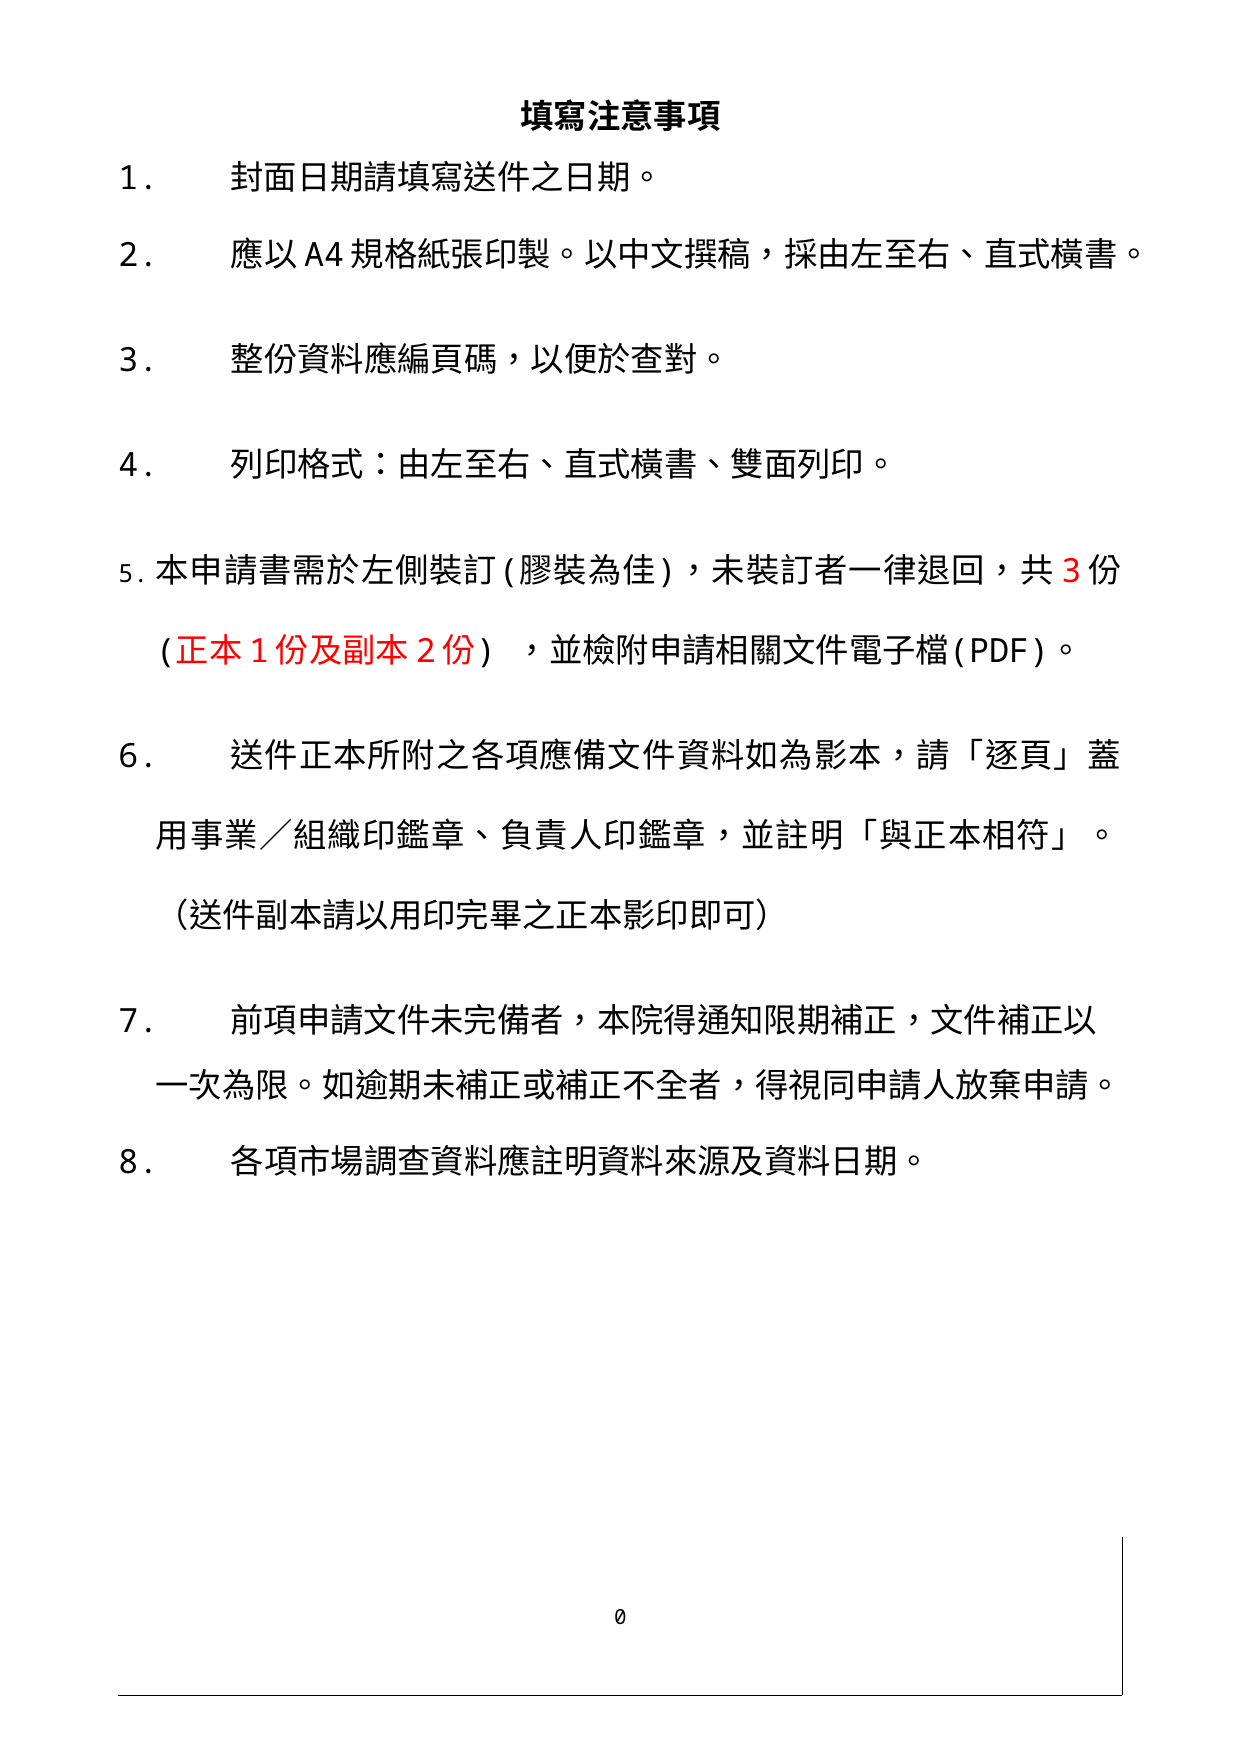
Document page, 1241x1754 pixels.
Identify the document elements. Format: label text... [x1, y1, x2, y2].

list 送件正本所附之各項應備文件資料如為影本，請「逐頁」蓋用事業／組織印鑑章、負責人印鑑章，並註明「與正本相符」。（送件副本請以用印完畢之正本影印即可） [118, 729, 1122, 937]
list 封面日期請填寫送件之日期。 [118, 151, 1122, 199]
list 各項市場調查資料應註明資料來源及資料日期。 [118, 1135, 1122, 1183]
list 前項申請文件未完備者，本院得通知限期補正，文件補正以一次為限。如逾期未補正或補正不全者，得視同申請人放棄申請。 [118, 994, 1122, 1107]
list 應以A4規格紙張印製。以中文撰稿，採由左至右、直式橫書。 [118, 227, 1122, 276]
list 本申請書需於左側裝訂(膠裝為佳)，未裝訂者一律退回，共3份(正本1份及副本2份) ，並檢附申請相關文件電子檔(PDF)。 [118, 543, 1122, 672]
text 填寫注意事項 [118, 90, 1122, 138]
list 整份資料應編頁碼，以便於查對。 [118, 333, 1122, 381]
list 列印格式：由左至右、直式橫書、雙面列印。 [118, 438, 1122, 486]
